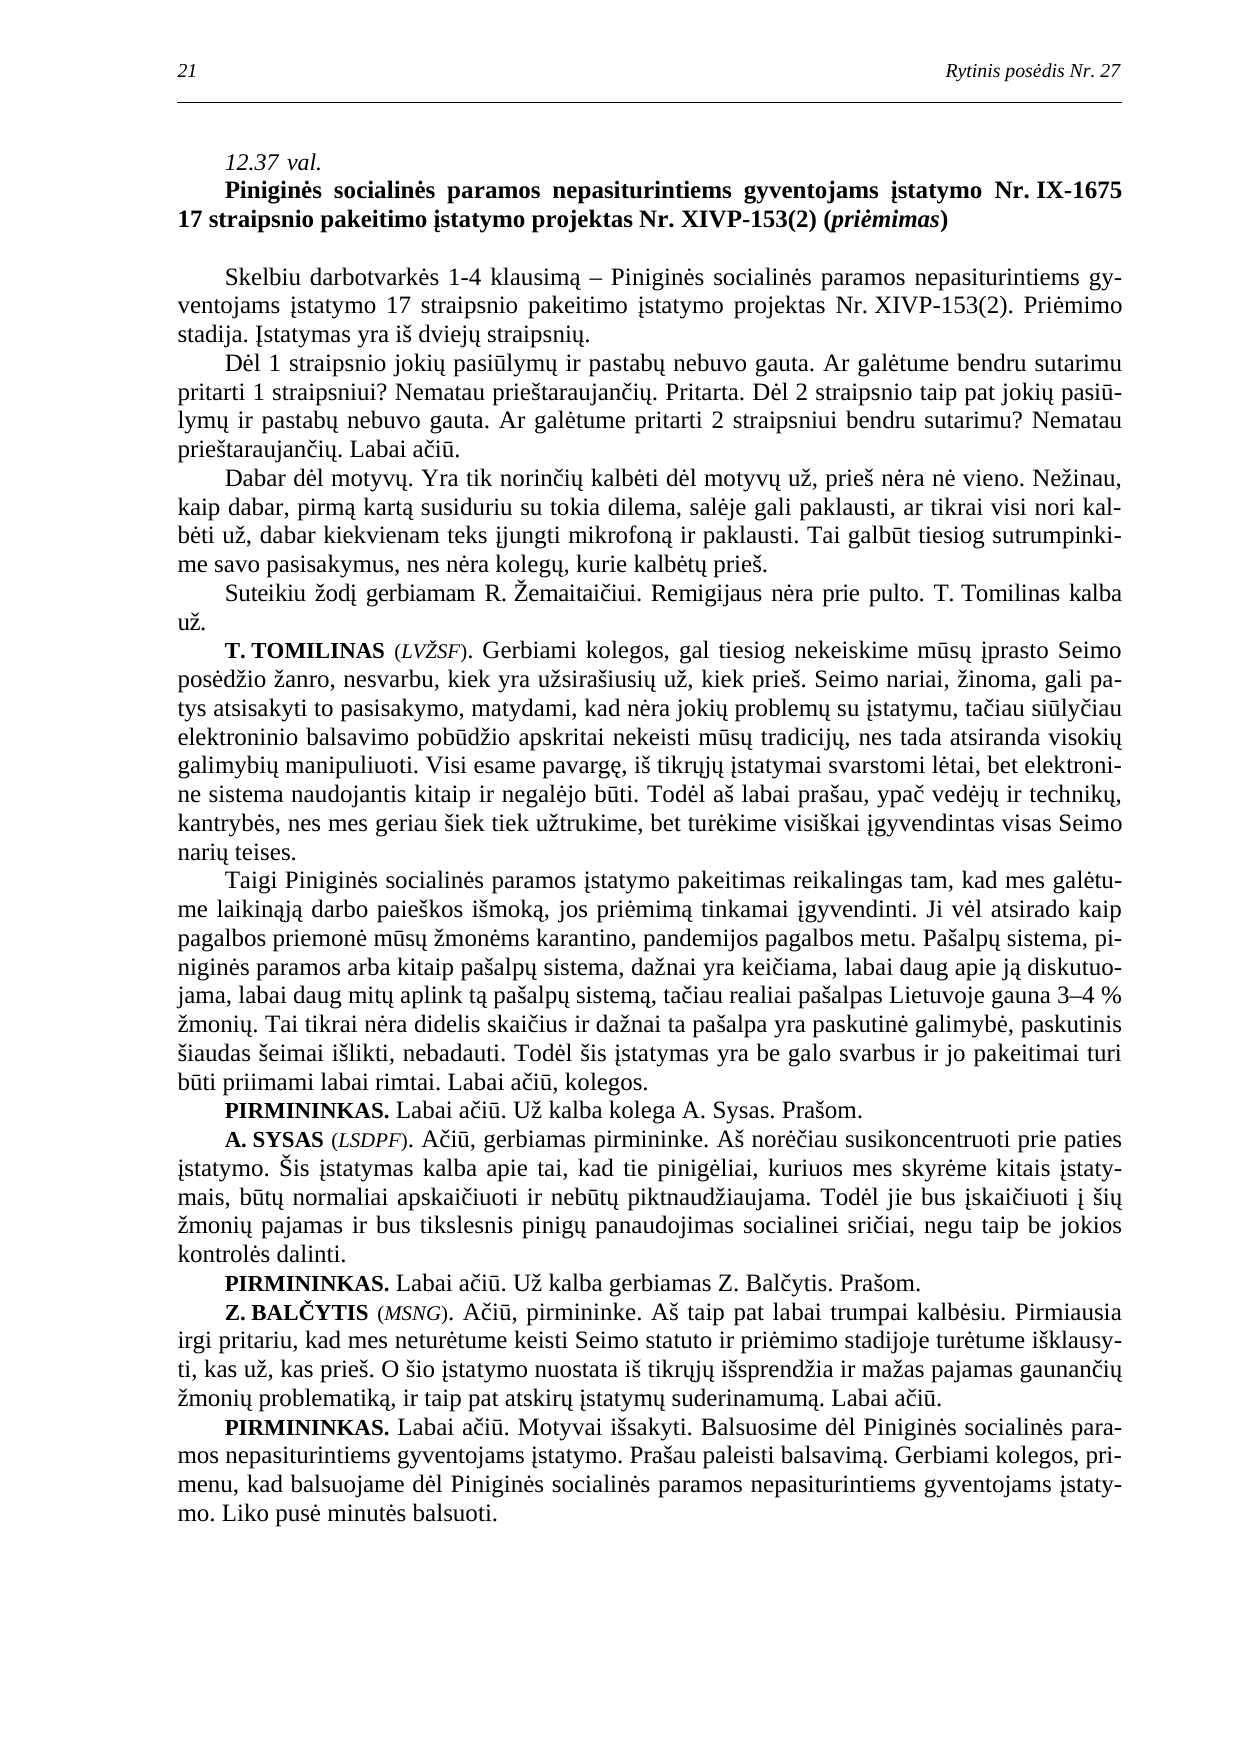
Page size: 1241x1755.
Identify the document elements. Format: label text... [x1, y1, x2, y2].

text Pi­ni­gi­nės so­cia­li­nės pa­ra­mos ne­pa­si­tu­rin­tiems gy­ven­to­jams įsta­ty­mo Nr. IX-1675 17 straips­nio pa­kei­ti­mo įsta­ty­mo pro­jek­tas Nr. XIVP-153(2) (pri­ėmi­mas) [177, 175, 1122, 233]
text Dėl 1 straips­nio jo­kių pa­siū­ly­mų ir pa­sta­bų ne­bu­vo gau­ta. Ar ga­lė­tu­me ben­dru su­ta­ri­mu pri­tar­ti 1 straips­niui? Ne­ma­tau prieš­ta­rau­jan­čių. Pri­tar­ta. Dėl 2 straips­nio taip pat jo­kių pa­siū­ly­mų ir pa­sta­bų ne­bu­vo gau­ta. Ar ga­lė­tu­me pri­tar­ti 2 straips­niui ben­dru su­ta­ri­mu? Ne­ma­tau prieš­ta­rau­jan­čių. La­bai ačiū. [177, 348, 1122, 463]
text T. TOMILINAS (LVŽSF). Ger­bia­mi ko­le­gos, gal tie­siog ne­keis­ki­me mū­sų įpras­to Sei­mo po­sė­džio žan­ro, ne­svar­bu, kiek yra už­si­ra­šiu­sių už, kiek prieš. Sei­mo na­riai, ži­no­ma, ga­li pa­tys at­si­sa­ky­ti to pa­si­sa­ky­mo, ma­ty­da­mi, kad nė­ra jo­kių pro­ble­mų su įsta­ty­mu, ta­čiau siū­ly­čiau elek­tro­ni­nio bal­sa­vi­mo po­bū­džio ap­skri­tai ne­keis­ti mū­sų tra­di­ci­jų, nes ta­da at­si­ran­da vi­so­kių ga­li­my­bių ma­ni­pu­liuo­ti. Vi­si esa­me pa­var­gę, iš tik­rų­jų įsta­ty­mai svars­to­mi lė­tai, bet elek­tro­ni­ne sis­te­ma nau­do­jan­tis ki­taip ir ne­ga­lė­jo bū­ti. To­dėl aš la­bai pra­šau, ypač ve­dė­jų ir tech­ni­kų, kan­try­bės, nes mes ge­riau šiek tiek už­tru­ki­me, bet tu­rė­ki­me vi­siš­kai įgy­ven­din­tas vi­sas Sei­mo na­rių tei­ses. [177, 635, 1122, 865]
text Z. BALČYTIS (MSNG). Ačiū, pir­mi­nin­ke. Aš taip pat la­bai trum­pai kal­bė­siu. Pir­miau­sia ir­gi pri­ta­riu, kad mes ne­tu­rė­tu­me keis­ti Sei­mo sta­tu­to ir pri­ėmi­mo sta­di­jo­je tu­rė­tu­me iš­klau­sy­ti, kas už, kas prieš. O šio įsta­ty­mo nuo­sta­ta iš tik­rų­jų iš­spren­džia ir ma­žas pa­ja­mas gau­nan­čių žmo­nių pro­ble­ma­ti­ką, ir taip pat at­ski­rų įsta­ty­mų su­de­ri­na­mu­mą. La­bai ačiū. [177, 1297, 1122, 1412]
text PIRMININKAS. La­bai ačiū. Mo­ty­vai iš­sa­ky­ti. Bal­suo­si­me dėl Pi­ni­gi­nės so­cia­li­nės pa­ra­mos ne­pa­si­tu­rin­tiems gy­ven­to­jams įsta­ty­mo. Pra­šau pa­leis­ti bal­sa­vi­mą. Ger­bia­mi ko­le­gos, pri­me­nu, kad bal­suo­ja­me dėl Pi­ni­gi­nės so­cia­li­nės pa­ra­mos ne­pa­si­tu­rin­tiems gy­ven­to­jams įsta­ty­mo. Li­ko pu­sė mi­nu­tės bal­suo­ti. [177, 1412, 1122, 1527]
text Skel­biu dar­bo­tvarkės 1-4 klau­si­mą – Pi­ni­gi­nės so­cia­li­nės pa­ra­mos ne­pa­si­tu­rin­tiems gy­ven­to­jams įsta­ty­mo 17 straips­nio pa­kei­ti­mo įsta­ty­mo pro­jek­tas Nr. XIVP-153(2). Pri­ėmi­mo sta­di­ja. Įsta­ty­mas yra iš dvie­jų straips­nių. [177, 262, 1122, 348]
text Tai­gi Pi­ni­gi­nės so­cia­li­nės pa­ra­mos įsta­ty­mo pa­kei­ti­mas rei­ka­lin­gas tam, kad mes ga­lė­tu­me lai­ki­ną­ją dar­bo pa­ieš­kos iš­mo­ką, jos pri­ėmi­mą tin­ka­mai įgy­ven­din­ti. Ji vėl at­si­ra­do kaip pa­gal­bos prie­mo­nė mū­sų žmo­nėms ka­ran­ti­no, pan­de­mi­jos pa­gal­bos me­tu. Pa­šal­pų sis­te­ma, pi­ni­gi­nės pa­ra­mos ar­ba ki­taip pa­šal­pų sis­te­ma, daž­nai yra kei­čia­ma, la­bai daug apie ją dis­ku­tuo­ja­ma, la­bai daug mi­tų ap­link tą pa­šal­pų sis­te­mą, ta­čiau re­a­liai pa­šal­pas Lie­tu­vo­je gau­na 3–4 % žmo­nių. Tai tik­rai nė­ra di­de­lis skai­čius ir daž­nai ta pa­šal­pa yra pas­ku­ti­nė ga­li­my­bė, pas­ku­ti­nis šiau­das šei­mai iš­lik­ti, ne­ba­dau­ti. To­dėl šis įsta­ty­mas yra be ga­lo svar­bus ir jo pa­kei­ti­mai tu­ri bū­ti pri­ima­mi la­bai rim­tai. La­bai ačiū, ko­le­gos. [177, 865, 1122, 1095]
text PIRMININKAS. La­bai ačiū. Už kal­ba ko­le­ga A. Sy­sas. Pra­šom. [177, 1095, 1122, 1124]
text 12.37 val. [224, 148, 1122, 175]
text Su­tei­kiu žo­dį ger­bia­mam R. Že­mai­tai­čiui. Re­mi­gi­jaus nė­ra prie pul­to. T. To­mi­li­nas kal­ba už. [177, 578, 1122, 635]
text Da­bar dėl mo­ty­vų. Yra tik no­rin­čių kal­bė­ti dėl mo­ty­vų už, prieš nė­ra nė vie­no. Ne­ži­nau, kaip da­bar, pir­mą kar­tą su­si­du­riu su to­kia di­le­ma, sa­lė­je ga­li pa­klaus­ti, ar tik­rai vi­si no­ri kal­bė­ti už, da­bar kiek­vie­nam teks įjung­ti mik­ro­fo­ną ir pa­klaus­ti. Tai gal­būt tie­siog su­trum­pin­ki­me sa­vo pa­si­sa­ky­mus, nes nė­ra ko­le­gų, ku­rie kal­bė­tų prieš. [177, 463, 1122, 578]
text PIRMININKAS. La­bai ačiū. Už kal­ba ger­bia­mas Z. Bal­čy­tis. Pra­šom. [177, 1268, 1122, 1297]
text A. SYSAS (LSDPF). Ačiū, ger­bia­mas pir­mi­nin­ke. Aš no­rė­čiau su­si­kon­cen­truo­ti prie pa­ties įsta­ty­mo. Šis įsta­ty­mas kal­ba apie tai, kad tie pi­ni­gė­liai, ku­riuos mes sky­rė­me ki­tais įsta­ty­mais, bū­tų nor­ma­liai ap­skai­čiuo­ti ir ne­bū­tų pik­tnau­džiau­ja­ma. To­dėl jie bus įskai­čiuo­ti į šių žmo­nių pa­ja­mas ir bus tiks­les­nis pi­ni­gų pa­nau­do­ji­mas so­cia­li­nei sri­čiai, ne­gu taip be jo­kios kon­tro­lės da­lin­ti. [177, 1124, 1122, 1268]
